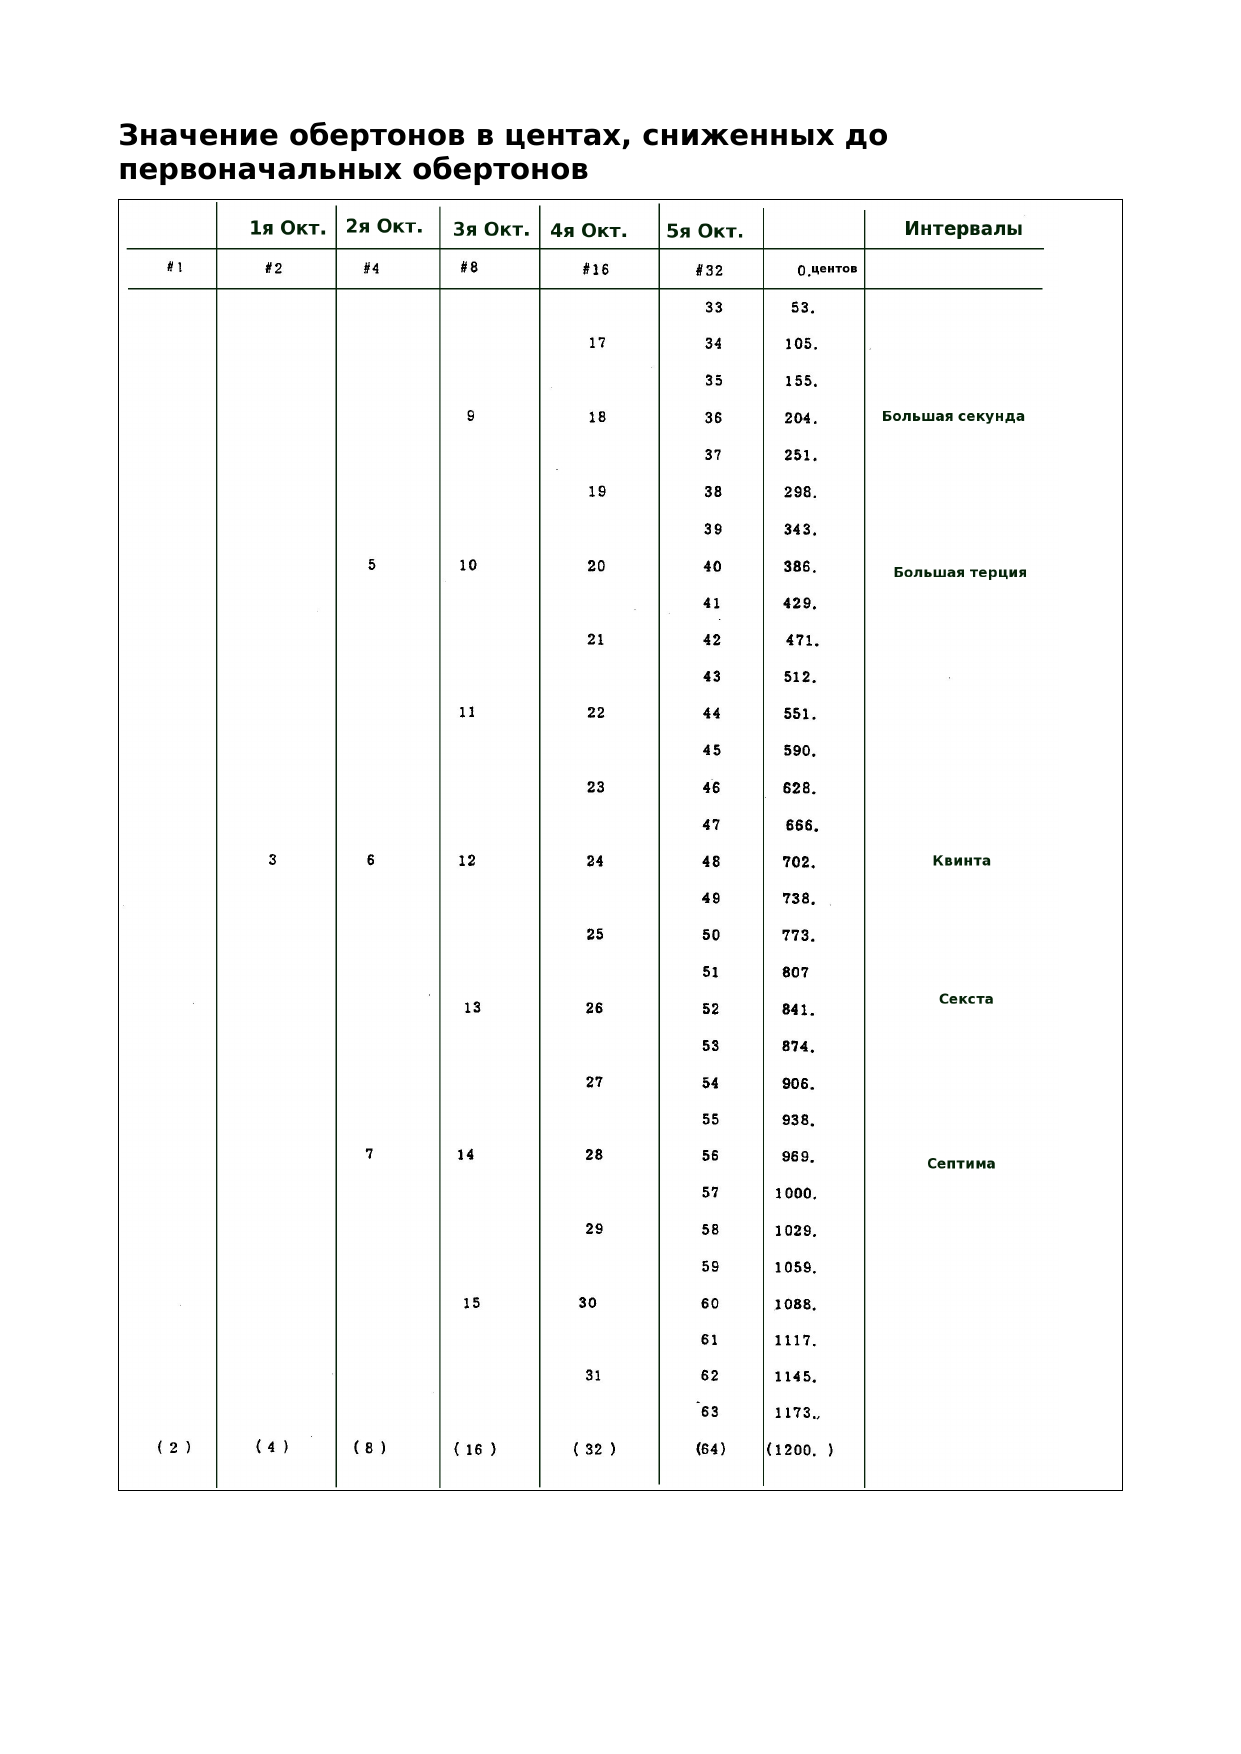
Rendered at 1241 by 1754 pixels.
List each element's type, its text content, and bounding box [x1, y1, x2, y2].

table_header [119, 200, 1122, 1490]
picture [121, 201, 1059, 1488]
subtitle Значение обертонов в центах, сниженных до первоначальных обертонов [118, 118, 1122, 186]
